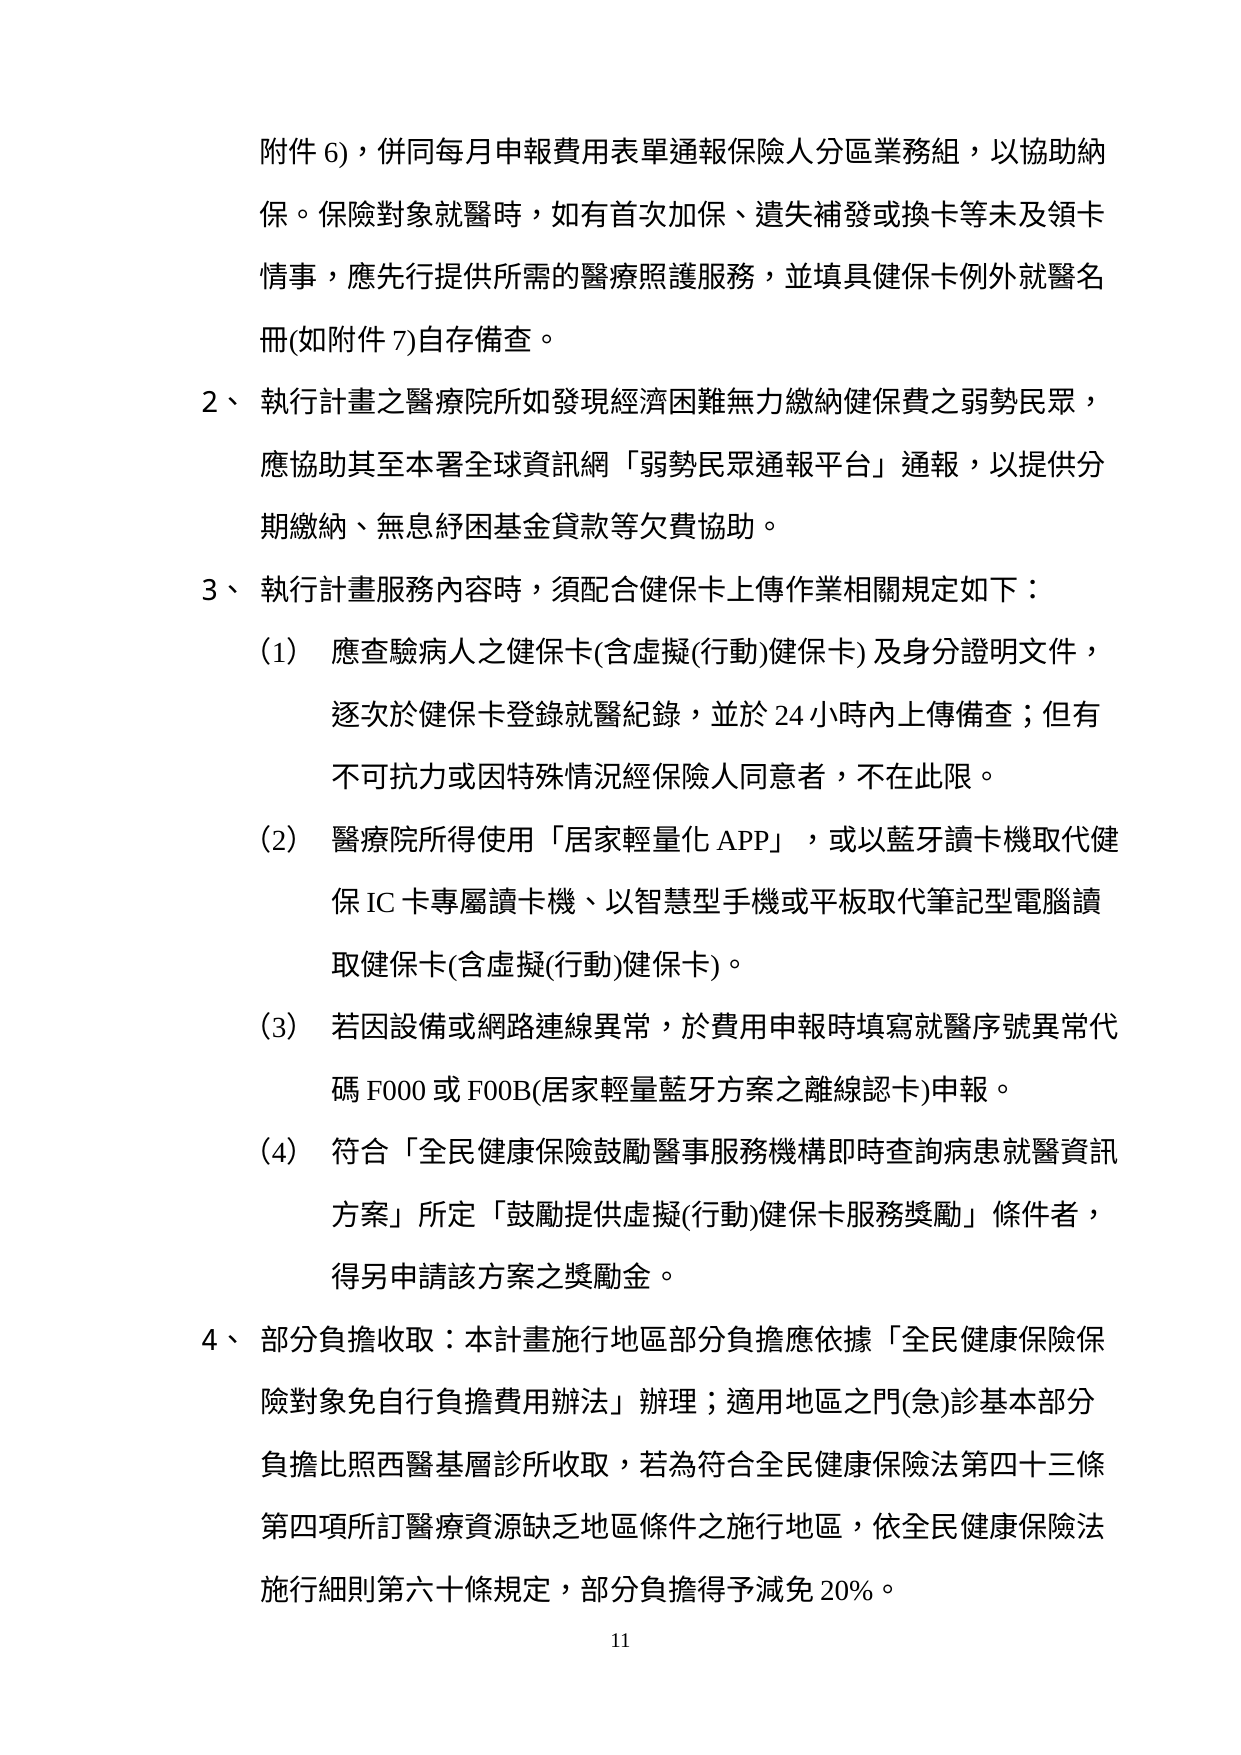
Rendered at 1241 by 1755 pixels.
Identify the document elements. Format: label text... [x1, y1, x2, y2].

list 執行計畫之醫療院所如發現經濟困難無力繳納健保費之弱勢民眾，應協助其至本署全球資訊網「弱勢民眾通報平台」通報，以提供分期繳納、無息紓困基金貸款等欠費協助。 [201, 358, 1122, 546]
list 部分負擔收取：本計畫施行地區部分負擔應依據「全民健康保險保險對象免自行負擔費用辦法」辦理；適用地區之門(急)診基本部分負擔比照西醫基層診所收取，若為符合全民健康保險法第四十三條第四項所訂醫療資源缺乏地區條件之施行地區，依全民健康保險法施行細則第六十條規定，部分負擔得予減免20%。 [201, 1296, 1122, 1608]
list 若因設備或網路連線異常，於費用申報時填寫就醫序號異常代碼F000或F00B(居家輕量藍牙方案之離線認卡)申報。 [242, 983, 1122, 1108]
list 應查驗病人之健保卡(含虛擬(行動)健保卡) 及身分證明文件，逐次於健保卡登錄就醫紀錄，並於24小時內上傳備查；但有不可抗力或因特殊情況經保險人同意者，不在此限。 [242, 608, 1122, 796]
list 執行計畫服務內容時，須配合健保卡上傳作業相關規定如下： [201, 546, 1122, 608]
text 附件6)，併同每月申報費用表單通報保險人分區業務組，以協助納保。保險對象就醫時，如有首次加保、遺失補發或換卡等未及領卡情事，應先行提供所需的醫療照護服務，並填具健保卡例外就醫名冊(如附件7)自存備查。 [201, 108, 1122, 358]
list 符合「全民健康保險鼓勵醫事服務機構即時查詢病患就醫資訊方案」所定「鼓勵提供虛擬(行動)健保卡服務獎勵」條件者，得另申請該方案之獎勵金。 [242, 1108, 1122, 1296]
list 醫療院所得使用「居家輕量化APP」，或以藍牙讀卡機取代健保IC卡專屬讀卡機、以智慧型手機或平板取代筆記型電腦讀取健保卡(含虛擬(行動)健保卡)。 [242, 796, 1122, 983]
